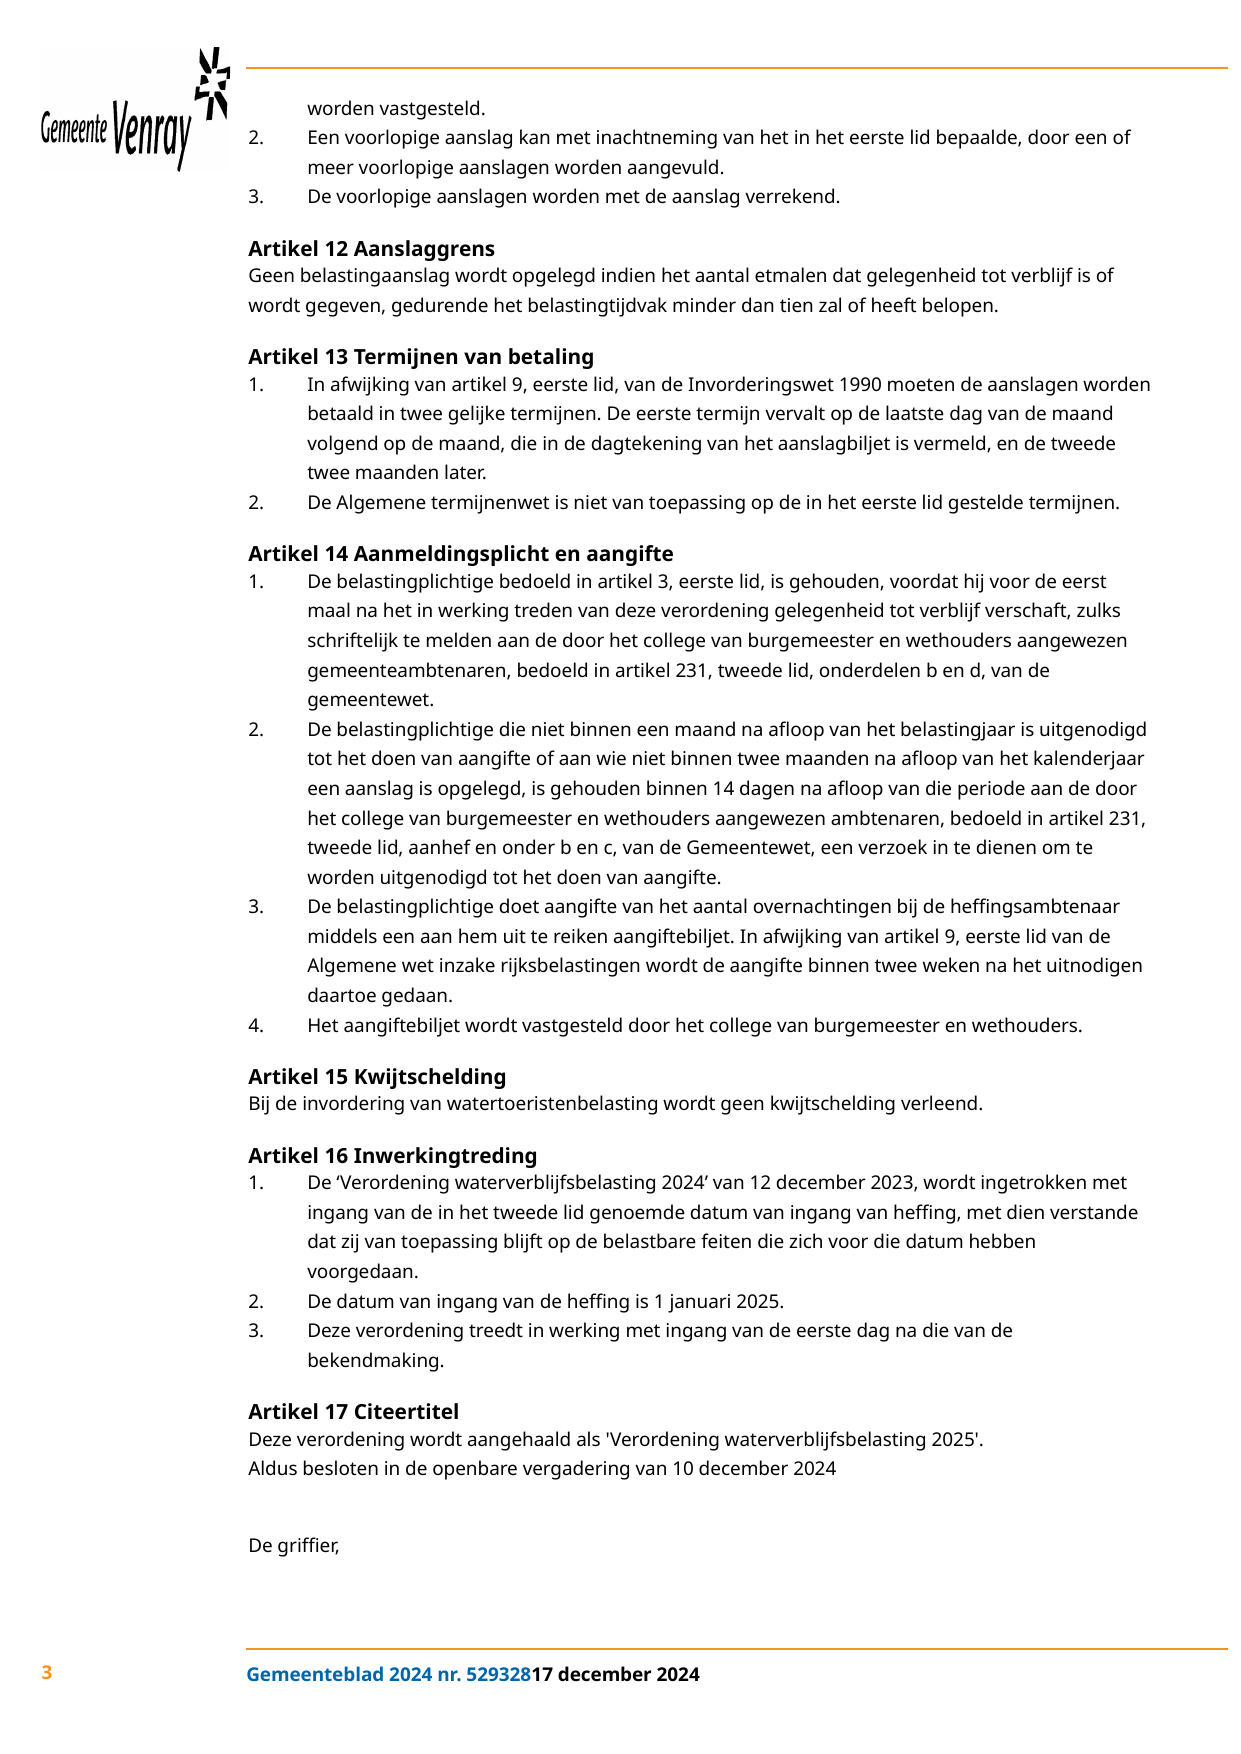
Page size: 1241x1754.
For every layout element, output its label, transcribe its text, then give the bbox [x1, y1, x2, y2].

text Artikel 17 Citeertitel [248, 1397, 1152, 1426]
list De voorlopige aanslagen worden met de aanslag verrekend. [248, 183, 1152, 209]
list De datum van ingang van de heffing is 1 januari 2025. [248, 1288, 1152, 1313]
list Deze verordening treedt in werking met ingang van de eerste dag na die van de bekendmaking. [248, 1317, 1152, 1373]
text Artikel 12 Aanslaggrens [248, 234, 1152, 262]
list De Algemene termijnenwet is niet van toepassing op de in het eerste lid gestelde termijnen. [248, 489, 1152, 515]
list De belastingplichtige die niet binnen een maand na afloop van het belastingjaar is uitgenodigd tot het doen van aangifte of aan wie niet binnen twee maanden na afloop van het kalenderjaar een aanslag is opgelegd, is gehouden binnen 14 dagen na afloop van die periode aan de door het college van burgemeester en wethouders aangewezen ambtenaren, bedoeld in artikel 231, tweede lid, aanhef en onder b en c, van de Gemeentewet, een verzoek in te dienen om te worden uitgenodigd tot het doen van aangifte. [248, 716, 1152, 889]
text Deze verordening wordt aangehaald als 'Verordening waterverblijfsbelasting 2025'. [248, 1426, 1152, 1452]
text Artikel 13 Termijnen van betaling [248, 342, 1152, 371]
text Artikel 15 Kwijtschelding [248, 1062, 1152, 1091]
list De belastingplichtige doet aangifte van het aantal overnachtingen bij de heffingsambtenaar middels een aan hem uit te reiken aangiftebiljet. In afwijking van artikel 9, eerste lid van de Algemene wet inzake rijksbelastingen wordt de aangifte binnen twee weken na het uitnodigen daartoe gedaan. [248, 893, 1152, 1008]
text Artikel 16 Inwerkingtreding [248, 1141, 1152, 1169]
list worden vastgesteld. [248, 95, 1152, 121]
text Artikel 14 Aanmeldingsplicht en aangifte [248, 539, 1152, 568]
list Het aangiftebiljet wordt vastgesteld door het college van burgemeester en wethouders. [248, 1012, 1152, 1037]
text Bij de invordering van watertoeristenbelasting wordt geen kwijtschelding verleend. [248, 1091, 1152, 1116]
text Geen belastingaanslag wordt opgelegd indien het aantal etmalen dat gelegenheid tot verblijf is of wordt gegeven, gedurende het belastingtijdvak minder dan tien zal of heeft belopen. [248, 262, 1152, 318]
list De belastingplichtige bedoeld in artikel 3, eerste lid, is gehouden, voordat hij voor de eerst maal na het in werking treden van deze verordening gelegenheid tot verblijf verschaft, zulks schriftelijk te melden aan de door het college van burgemeester en wethouders aangewezen gemeenteambtenaren, bedoeld in artikel 231, tweede lid, onderdelen b en d, van de gemeentewet. [248, 568, 1152, 712]
text De griffier, [248, 1533, 1152, 1558]
text Aldus besloten in de openbare vergadering van 10 december 2024 [248, 1455, 1152, 1481]
list De ‘Verordening waterverblijfsbelasting 2024’ van 12 december 2023, wordt ingetrokken met ingang van de in het tweede lid genoemde datum van ingang van heffing, met dien verstande dat zij van toepassing blijft op de belastbare feiten die zich voor die datum hebben voorgedaan. [248, 1169, 1152, 1284]
list Een voorlopige aanslag kan met inachtneming van het in het eerste lid bepaalde, door een of meer voorlopige aanslagen worden aangevuld. [248, 124, 1152, 180]
list In afwijking van artikel 9, eerste lid, van de Invorderingswet 1990 moeten de aanslagen worden betaald in twee gelijke termijnen. De eerste termijn vervalt op de laatste dag van de maand volgend op de maand, die in de dagtekening van het aanslagbiljet is vermeld, en de tweede twee maanden later. [248, 371, 1152, 485]
picture [41, 47, 231, 172]
